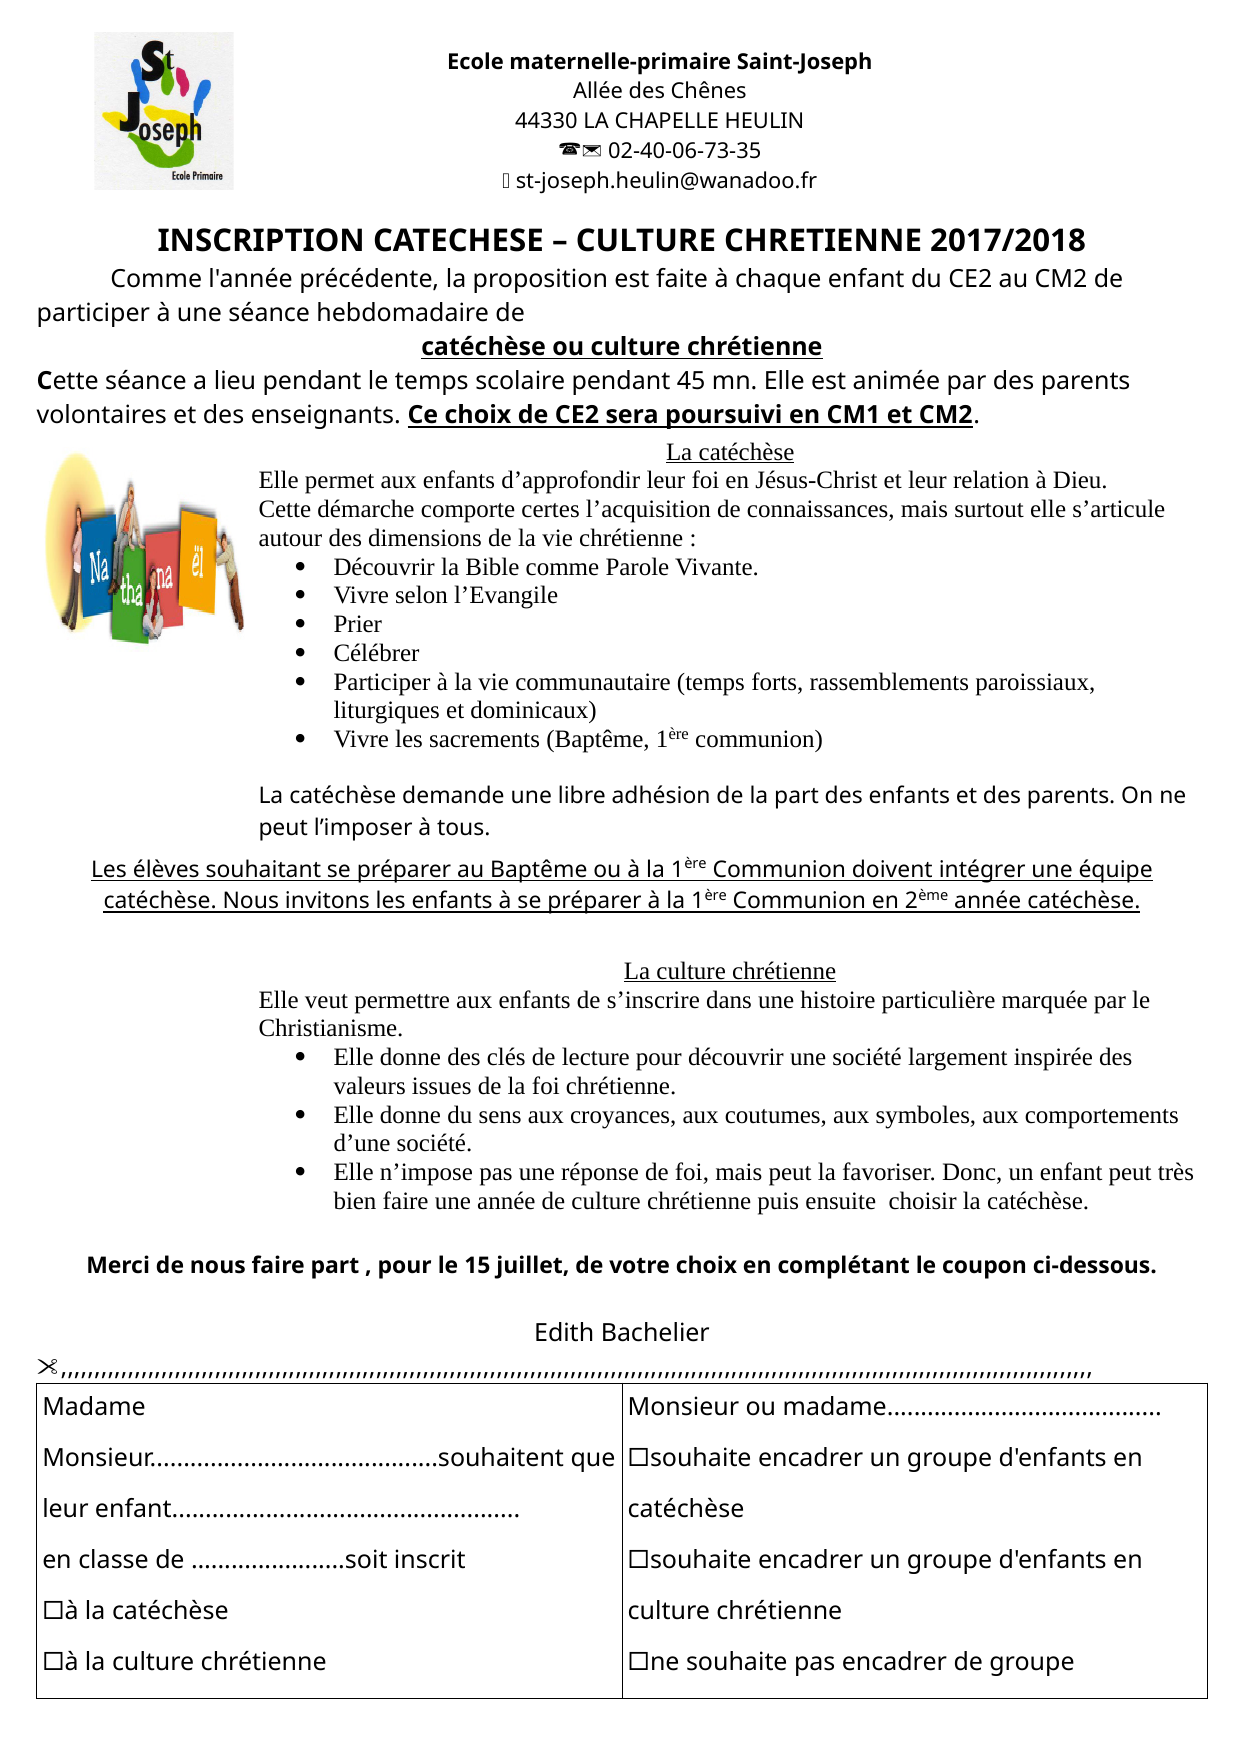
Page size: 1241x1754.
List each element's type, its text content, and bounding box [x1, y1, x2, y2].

text catéchèse ou culture chrétienne [36, 329, 1207, 363]
text Merci de nous faire part , pour le 15 juillet, de votre choix en complétant le coupon ci-dessous. [36, 1249, 1207, 1280]
table_cell La culture chrétienne Elle veut permettre aux enfants de s’inscrire dans une histoire particulière marquée par le Christianisme. Elle donne des clés de lecture pour découvrir une société largement inspirée des valeurs issues de la foi chrétienne. Elle donne du sens aux croyances, aux coutumes, aux symboles, aux comportements d’une société. Elle n’impose pas une réponse de foi, mais peut la favoriser. Donc, un enfant peut très bien faire une année de culture chrétienne puis ensuite choisir la catéchèse. [253, 921, 1207, 1249]
text  02-40-06-73-35 [342, 135, 977, 165]
text 44330 LA CHAPELLE HEULIN [342, 105, 977, 135]
table_header [36, 431, 252, 847]
text ,,,,,,,,,,,,,,,,,,,,,,,,,,,,,,,,,,,,,,,,,,,,,,,,,,,,,,,,,,,,,,,,,,,,,,,,,,,,,,,,,,,,,,,,,,,,,,,,,,,,,,,,,,,,,,,,,,,,,,,,,,,,,,,,,,,,,,,,,,,,,,,,,,,,,,,,,, [36, 1348, 1207, 1383]
text Cette séance a lieu pendant le temps scolaire pendant 45 mn. Elle est animée par des parents volontaires et des enseignants. Ce choix de CE2 sera poursuivi en CM1 et CM2. [36, 363, 1207, 431]
table_cell Les élèves souhaitant se préparer au Baptême ou à la 1ère Communion doivent intégrer une équipe catéchèse. Nous invitons les enfants à se préparer à la 1ère Communion en 2ème année catéchèse. [36, 848, 1207, 921]
table_cell [36, 921, 252, 1249]
table_header Madame Monsieur...........................................souhaitent que leur enfant.................................................... en classe de …....................soit inscrit à la catéchèse à la culture chrétienne [37, 1384, 622, 1698]
table_header Monsieur ou madame......................................... souhaite encadrer un groupe d'enfants en catéchèse souhaite encadrer un groupe d'enfants en culture chrétienne ne souhaite pas encadrer de groupe [623, 1384, 1207, 1698]
text Ecole maternelle-primaire Saint-Joseph [342, 46, 977, 76]
text  st-joseph.heulin@wanadoo.fr [342, 165, 977, 195]
text INSCRIPTION CATECHESE – CULTURE CHRETIENNE 2017/2018 [36, 218, 1207, 261]
text Allée des Chênes [342, 76, 977, 105]
text Comme l'année précédente, la proposition est faite à chaque enfant du CE2 au CM2 de participer à une séance hebdomadaire de [36, 261, 1207, 329]
table_header La catéchèse Elle permet aux enfants d’approfondir leur foi en Jésus-Christ et leur relation à Dieu. Cette démarche comporte certes l’acquisition de connaissances, mais surtout elle s’articule autour des dimensions de la vie chrétienne : Découvrir la Bible comme Parole Vivante. Vivre selon l’Evangile Prier Célébrer Participer à la vie communautaire (temps forts, rassemblements paroissiaux, liturgiques et dominicaux) Vivre les sacrements (Baptême, 1ère communion) La catéchèse demande une libre adhésion de la part des enfants et des parents. On ne peut l’imposer à tous. [253, 431, 1207, 847]
text Edith Bachelier [36, 1314, 1207, 1348]
